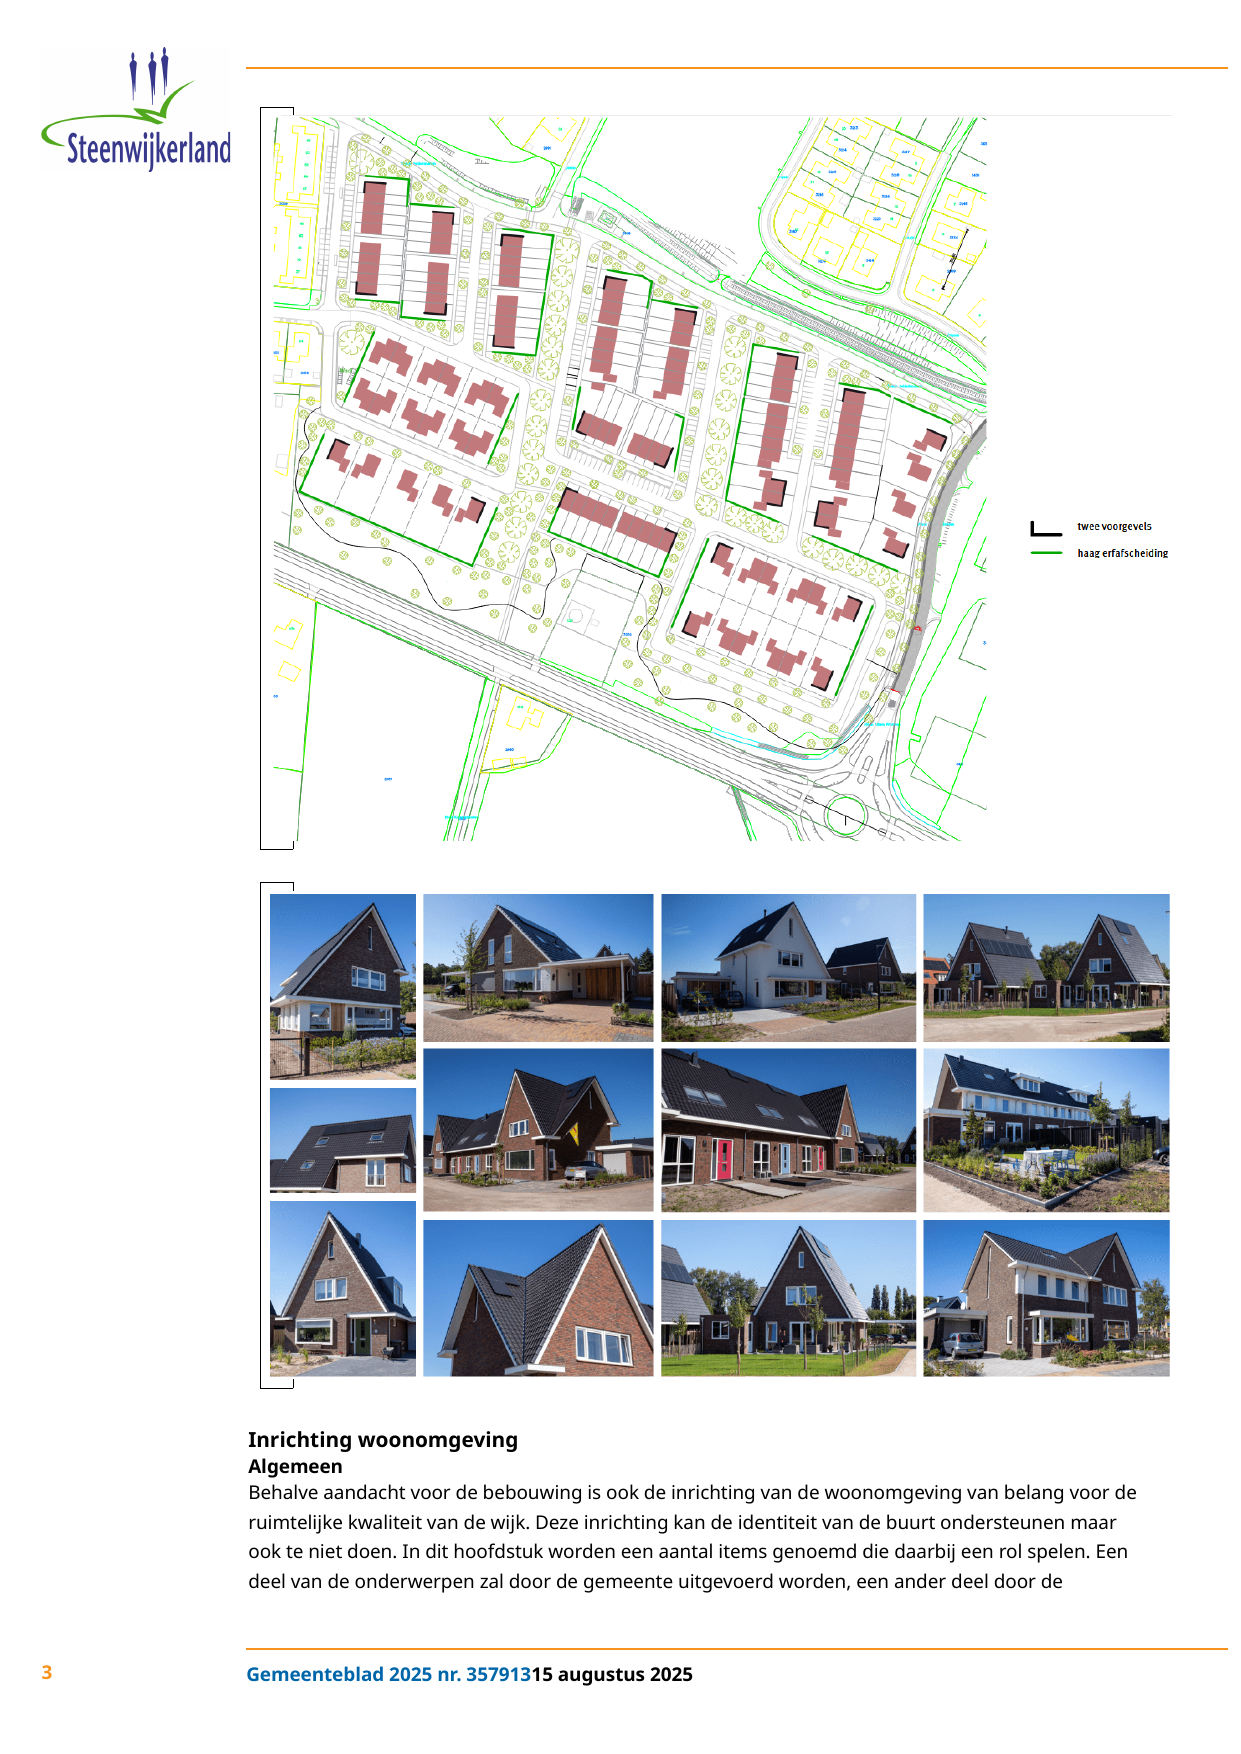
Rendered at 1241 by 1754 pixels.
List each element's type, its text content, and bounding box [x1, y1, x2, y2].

picture [268, 115, 1173, 841]
picture [41, 47, 231, 172]
text Behalve aandacht voor de bebouwing is ook de inrichting van de woonomgeving van belang voor de ruimtelijke kwaliteit van de wijk. Deze inrichting kan de identiteit van de buurt ondersteunen maar ook te niet doen. In dit hoofdstuk worden een aantal items genoemd die daarbij een rol spelen. Een deel van de onderwerpen zal door de gemeente uitgevoerd worden, een ander deel door de [248, 1479, 1152, 1594]
text Algemeen [248, 1454, 1152, 1479]
picture [268, 891, 1173, 1379]
text Inrichting woonomgeving [248, 1425, 1152, 1454]
